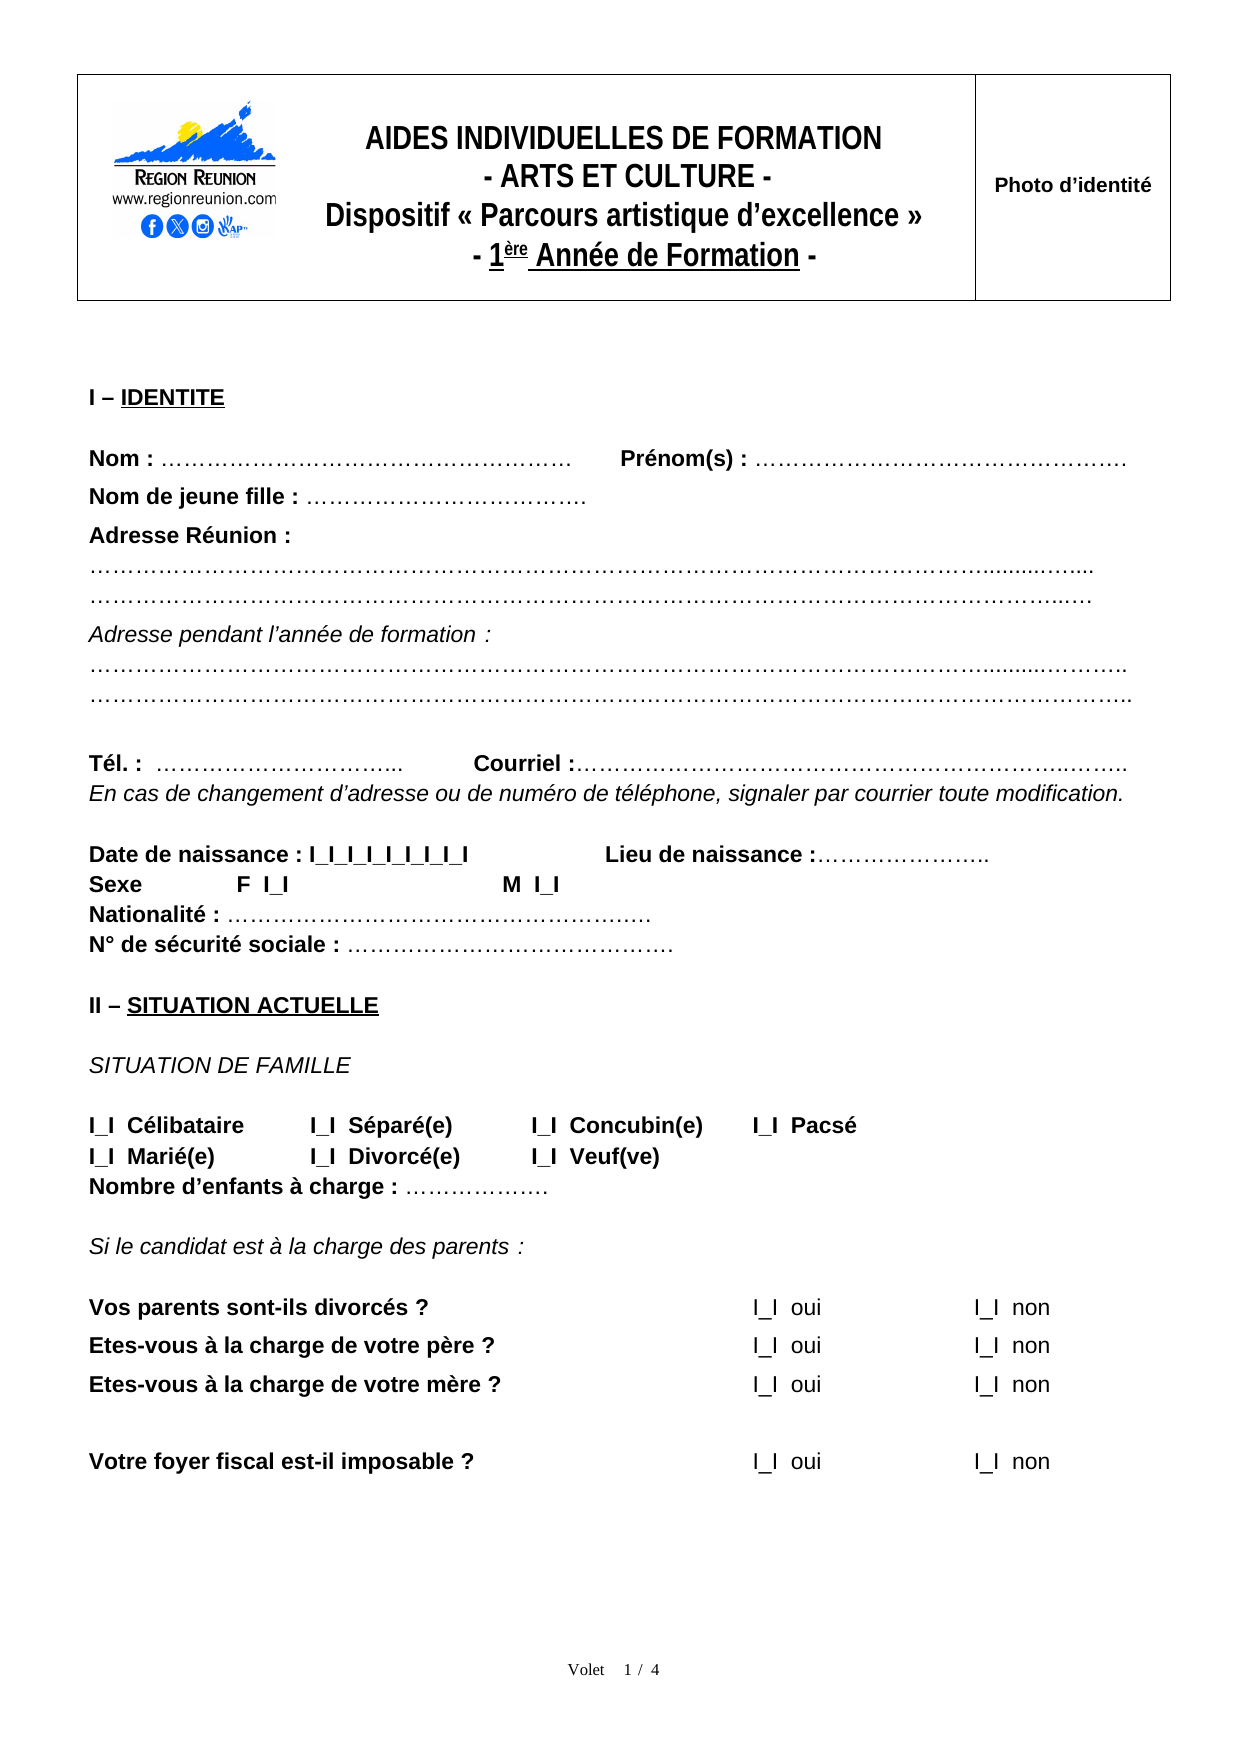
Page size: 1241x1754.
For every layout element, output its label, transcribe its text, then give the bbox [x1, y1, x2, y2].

subtitle I_I Célibataire I_I Séparé(e) I_I Concubin(e) I_I Pacsé [89, 1112, 1166, 1139]
text Nombre d’enfants à charge : ………………. [89, 1173, 1166, 1199]
table_header [78, 75, 975, 300]
text Nom de jeune fille : ………………………………. [89, 483, 1166, 510]
text Etes-vous à la charge de votre père ? I_I oui I_I non [89, 1332, 1166, 1359]
text Nom : ……………………………………………… Prénom(s) : …………………………………………. [89, 445, 1166, 471]
text En cas de changement d’adresse ou de numéro de téléphone, signaler par courrier toute modification. [89, 780, 1166, 807]
text Vos parents sont-ils divorcés ? I_I oui I_I non [89, 1294, 1166, 1320]
subtitle Sexe F I_I M I_I [89, 871, 1166, 897]
text N° de sécurité sociale : ……………………………………. [89, 931, 1166, 958]
text Adresse pendant l’année de formation : [89, 621, 1166, 647]
text I – IDENTITE [89, 384, 1166, 411]
text ………………………………………………………………………………………………………..........………..……………………………………………………………………………………………………………………….. [89, 651, 1166, 708]
text Votre foyer fiscal est-il imposable ? I_I oui I_I non [89, 1448, 1166, 1474]
subtitle SITUATION DE FAMILLE [89, 1052, 1166, 1078]
text Adresse Réunion :………………………………………………………………………………………………………..........…....………………………………………………………………………………………………………………...… [89, 522, 1166, 609]
text Tél. : …………………………... Courriel :………………………………………………………..…….. [89, 750, 1166, 776]
text Nationalité : …………………………………………….…. [89, 901, 1166, 927]
text I_I Marié(e) I_I Divorcé(e) I_I Veuf(ve) [89, 1143, 1166, 1169]
picture [112, 100, 276, 238]
table_header Photo d’identité [976, 75, 1170, 300]
subtitle Etes-vous à la charge de votre mère ? I_I oui I_I non [89, 1371, 1166, 1397]
text II – SITUATION ACTUELLE [89, 992, 1166, 1018]
subtitle Si le candidat est à la charge des parents : [89, 1233, 1166, 1260]
text Date de naissance : I_I_I_I_I_I_I_I_I Lieu de naissance :………………….. [89, 841, 1166, 867]
